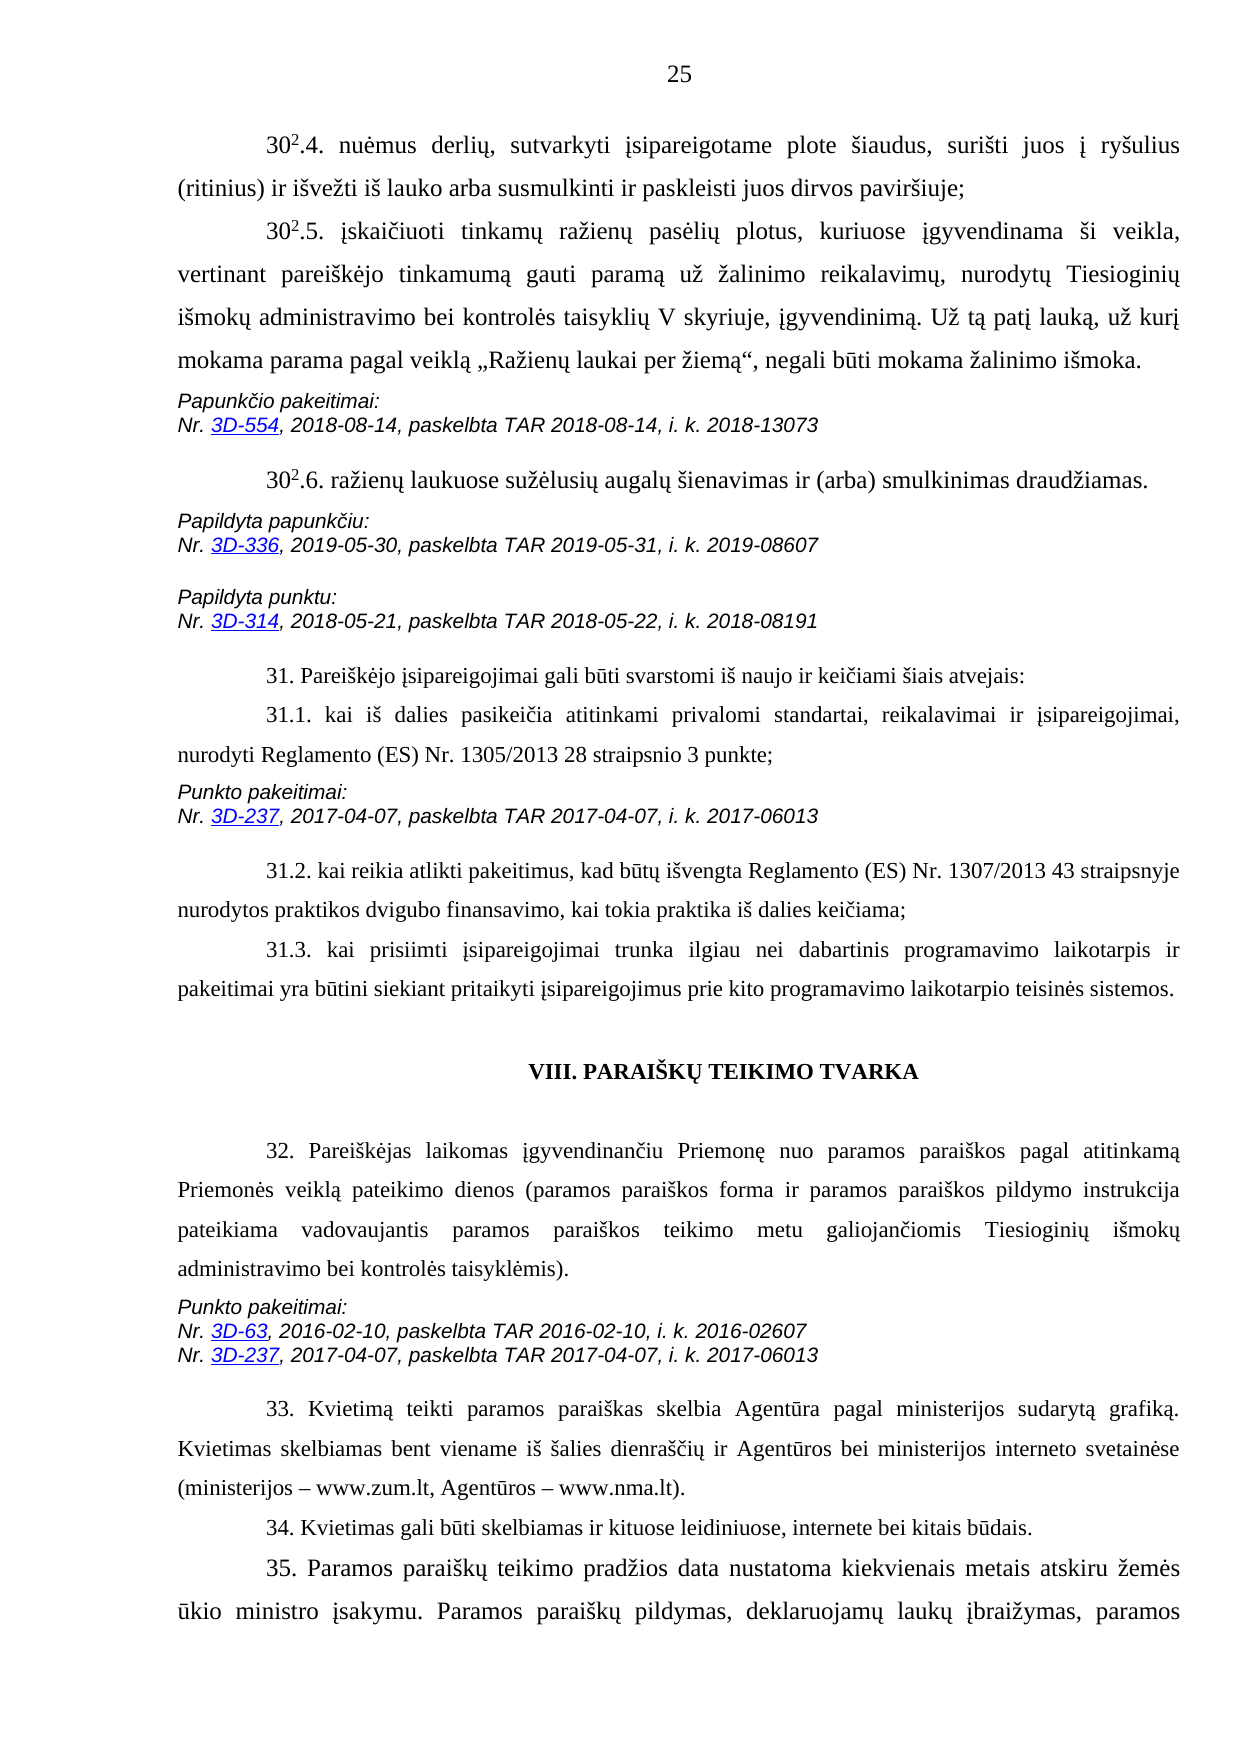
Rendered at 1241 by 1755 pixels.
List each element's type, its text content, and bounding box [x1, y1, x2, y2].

text Nr. 3D-314, 2018-05-21, paskelbta TAR 2018-05-22, i. k. 2018-08191 [177, 609, 1181, 633]
text Punkto pakeitimai: [177, 1295, 1181, 1319]
text 31.3. kai prisiimti įsipareigojimai trunka ilgiau nei dabartinis programavimo laikotarpis ir pakeitimai yra būtini siekiant pritaikyti įsipareigojimus prie kito programavimo laikotarpio teisinės sistemos. [177, 936, 1181, 1002]
text 31.2. kai reikia atlikti pakeitimus, kad būtų išvengta Reglamento (ES) Nr. 1307/2013 43 straipsnyje nurodytos praktikos dvigubo finansavimo, kai tokia praktika iš dalies keičiama; [177, 857, 1181, 923]
text 33. Kvietimą teikti paramos paraiškas skelbia Agentūra pagal ministerijos sudarytą grafiką. Kvietimas skelbiamas bent viename iš šalies dienraščių ir Agentūros bei ministerijos interneto svetainėse (ministerijos – www.zum.lt, Agentūros – www.nma.lt). [177, 1395, 1181, 1501]
text 302.4. nuėmus derlių, sutvarkyti įsipareigotame plote šiaudus, surišti juos į ryšulius (ritinius) ir išvežti iš lauko arba susmulkinti ir paskleisti juos dirvos paviršiuje; [177, 130, 1181, 202]
text 302.5. įskaičiuoti tinkamų ražienų pasėlių plotus, kuriuose įgyvendinama ši veikla, vertinant pareiškėjo tinkamumą gauti paramą už žalinimo reikalavimų, nurodytų Tiesioginių išmokų administravimo bei kontrolės taisyklių V skyriuje, įgyvendinimą. Už tą patį lauką, už kurį mokama parama pagal veiklą „Ražienų laukai per žiemą“, negali būti mokama žalinimo išmoka. [177, 216, 1181, 374]
text Nr. 3D-336, 2019-05-30, paskelbta TAR 2019-05-31, i. k. 2019-08607 [177, 532, 1181, 556]
text Punkto pakeitimai: [177, 780, 1181, 804]
text Papunkčio pakeitimai: [177, 389, 1181, 413]
text 302.6. ražienų laukuose sužėlusių augalų šienavimas ir (arba) smulkinimas draudžiamas. [177, 465, 1181, 494]
text 31.1. kai iš dalies pasikeičia atitinkami privalomi standartai, reikalavimai ir įsipareigojimai, nurodyti Reglamento (ES) Nr. 1305/2013 28 straipsnio 3 punkte; [177, 701, 1181, 767]
text 31. Pareiškėjo įsipareigojimai gali būti svarstomi iš naujo ir keičiami šiais atvejais: [177, 662, 1181, 688]
text Nr. 3D-237, 2017-04-07, paskelbta TAR 2017-04-07, i. k. 2017-06013 [177, 804, 1181, 828]
text VIII. PARAIŠKŲ TEIKIMO TVARKA [177, 1058, 1181, 1084]
text Nr. 3D-237, 2017-04-07, paskelbta TAR 2017-04-07, i. k. 2017-06013 [177, 1343, 1181, 1367]
text Papildyta punktu: [177, 585, 1181, 609]
text Nr. 3D-63, 2016-02-10, paskelbta TAR 2016-02-10, i. k. 2016-02607 [177, 1319, 1181, 1343]
text 35. Paramos paraiškų teikimo pradžios data nustatoma kiekvienais metais atskiru žemės ūkio ministro įsakymu. Paramos paraiškų pildymas, deklaruojamų laukų įbraižymas, paramos [177, 1553, 1181, 1625]
text Papildyta papunkčiu: [177, 508, 1181, 532]
text Nr. 3D-554, 2018-08-14, paskelbta TAR 2018-08-14, i. k. 2018-13073 [177, 413, 1181, 437]
text 34. Kvietimas gali būti skelbiamas ir kituose leidiniuose, internete bei kitais būdais. [177, 1514, 1181, 1540]
text 32. Pareiškėjas laikomas įgyvendinančiu Priemonę nuo paramos paraiškos pagal atitinkamą Priemonės veiklą pateikimo dienos (paramos paraiškos forma ir paramos paraiškos pildymo instrukcija pateikiama vadovaujantis paramos paraiškos teikimo metu galiojančiomis Tiesioginių išmokų administravimo bei kontrolės taisyklėmis). [177, 1137, 1181, 1282]
